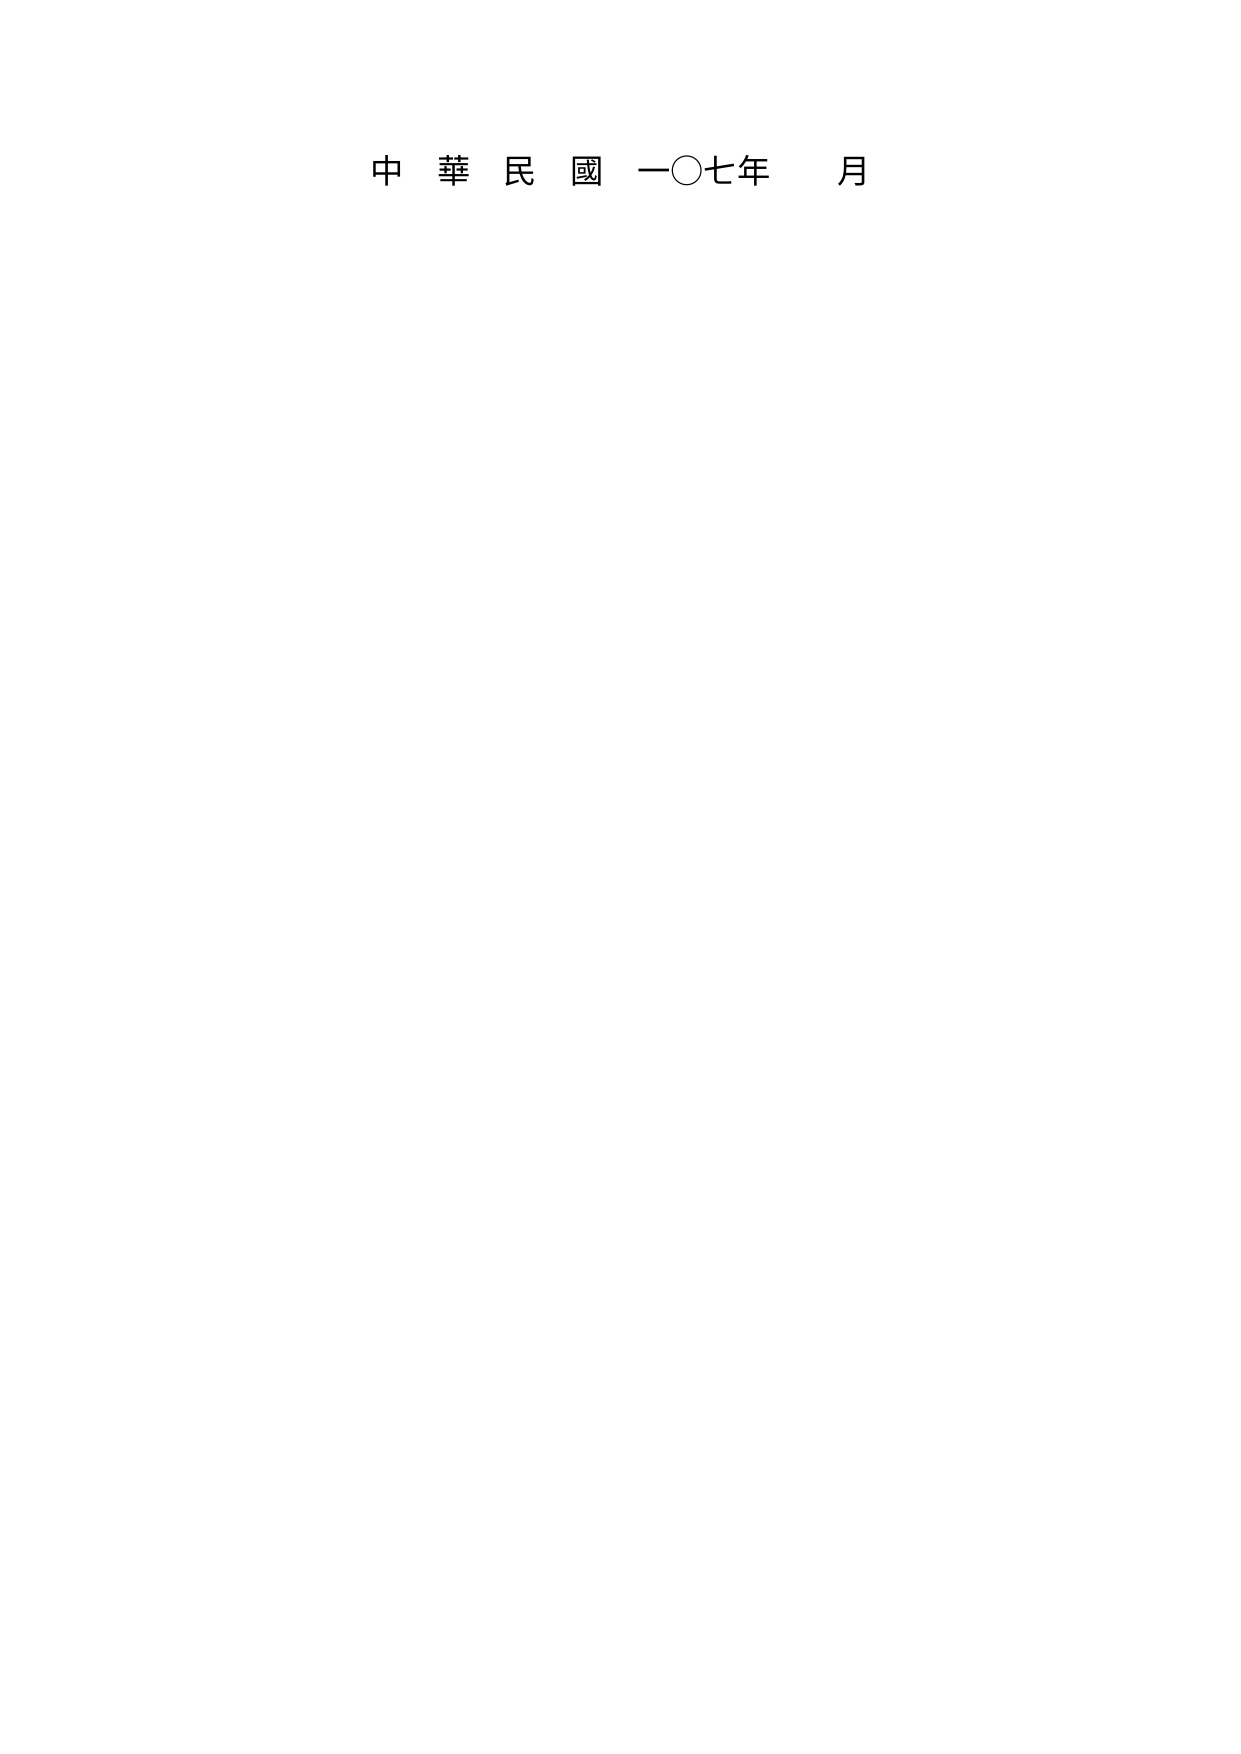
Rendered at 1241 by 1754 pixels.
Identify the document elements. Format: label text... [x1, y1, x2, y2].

text 中 華 民 國 一○七年 月 [118, 127, 1122, 189]
